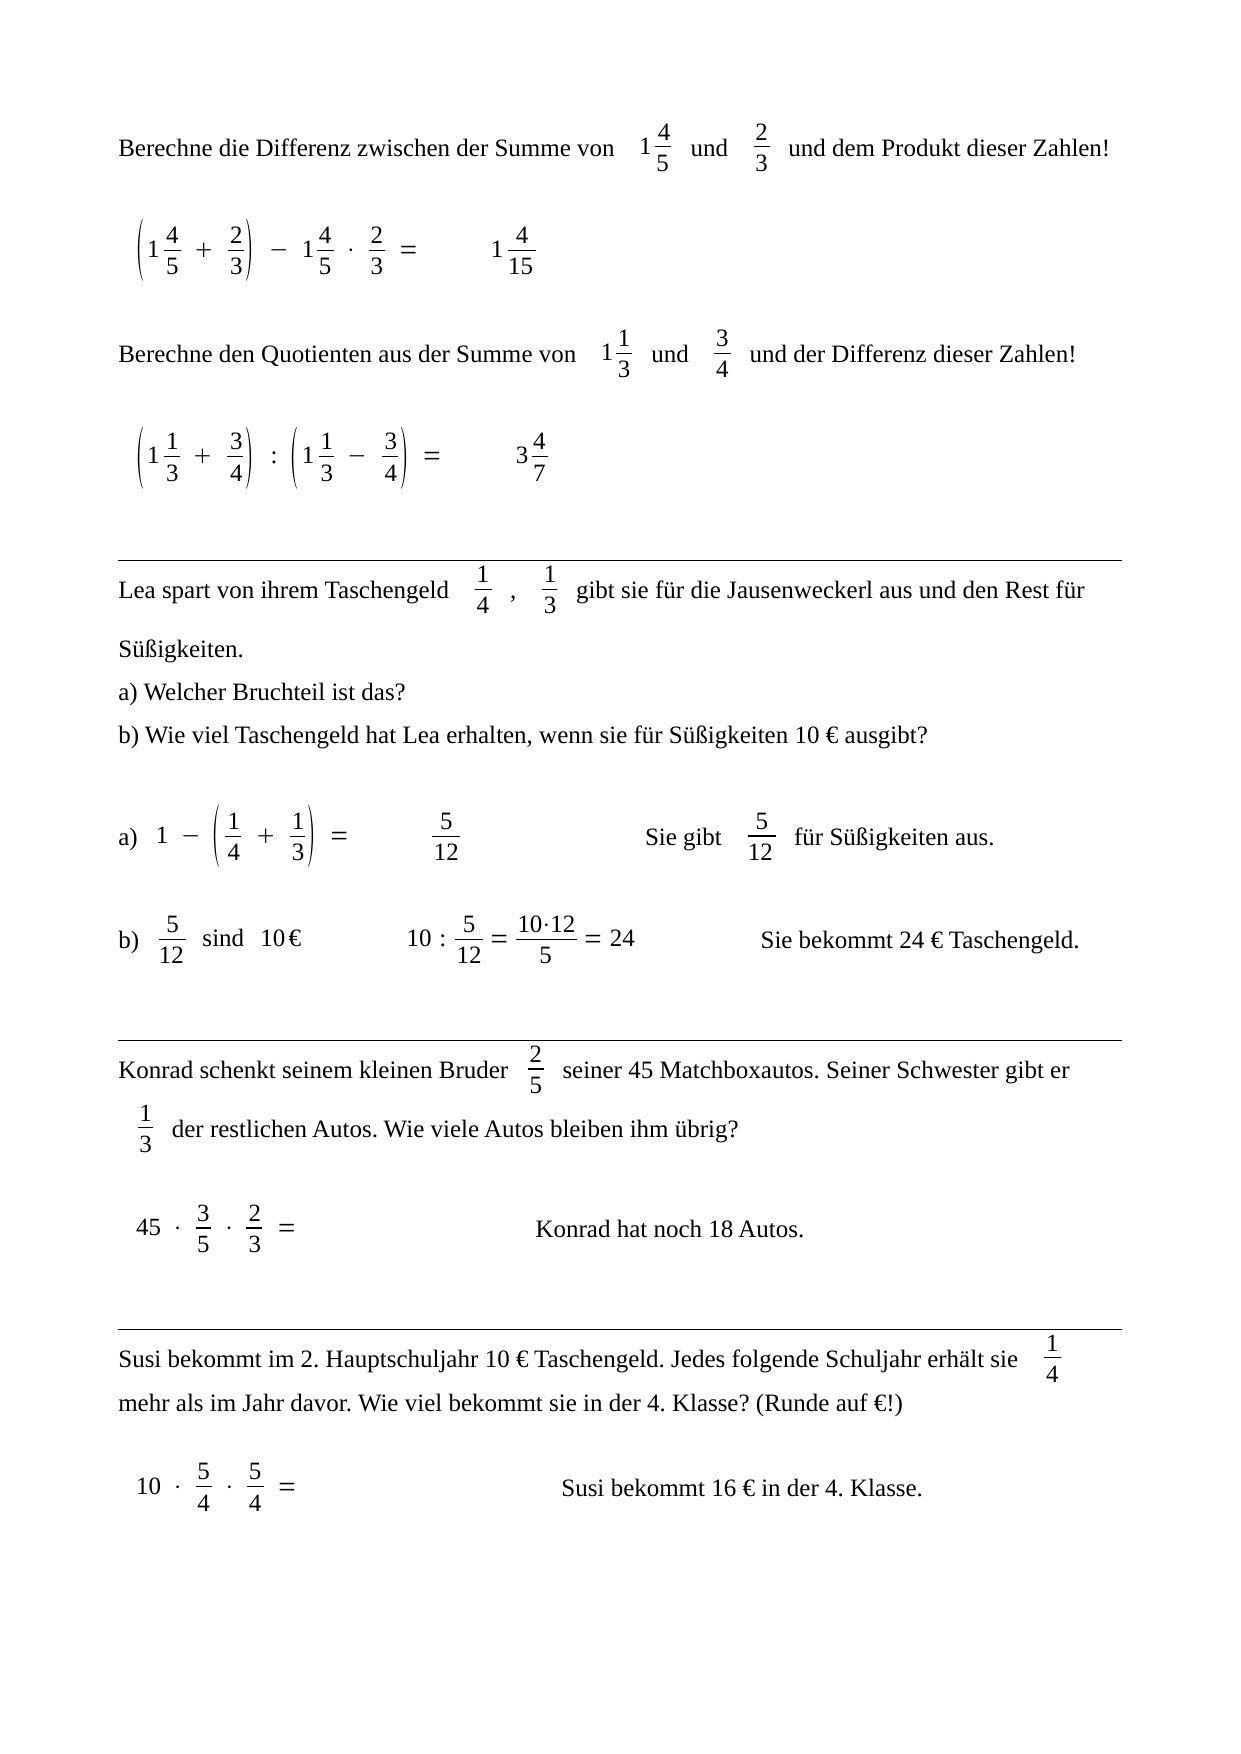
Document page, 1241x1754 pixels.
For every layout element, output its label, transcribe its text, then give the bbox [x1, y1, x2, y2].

text Konrad schenkt seinem kleinen Bruderseiner 45 Matchboxautos. Seiner Schwester gibt er der restlichen Autos. Wie viele Autos bleiben ihm übrig? [118, 1041, 1122, 1158]
text b) Sie bekommt 24 € Taschengeld. [118, 910, 1122, 969]
text Berechne den Quotienten aus der Summe von und und der Differenz dieser Zahlen! [118, 324, 1122, 383]
text Susi bekommt 16 € in der 4. Klasse. [118, 1458, 1122, 1517]
text a) Sie gibt für Süßigkeiten aus. [118, 804, 1122, 869]
text Berechne die Differenz zwischen der Summe von und und dem Produkt dieser Zahlen! [118, 118, 1122, 177]
text Lea spart von ihrem Taschengeld , gibt sie für die Jausenweckerl aus und den Rest für Süßigkeiten. a) Welcher Bruchteil ist das? b) Wie viel Taschengeld hat Lea erhalten, wenn sie für Süßigkeiten 10 € ausgibt? [118, 561, 1122, 749]
text Susi bekommt im 2. Hauptschuljahr 10 € Taschengeld. Jedes folgende Schuljahr erhält sie mehr als im Jahr davor. Wie viel bekommt sie in der 4. Klasse? (Runde auf €!) [118, 1330, 1122, 1417]
text Konrad hat noch 18 Autos. [118, 1199, 1122, 1258]
